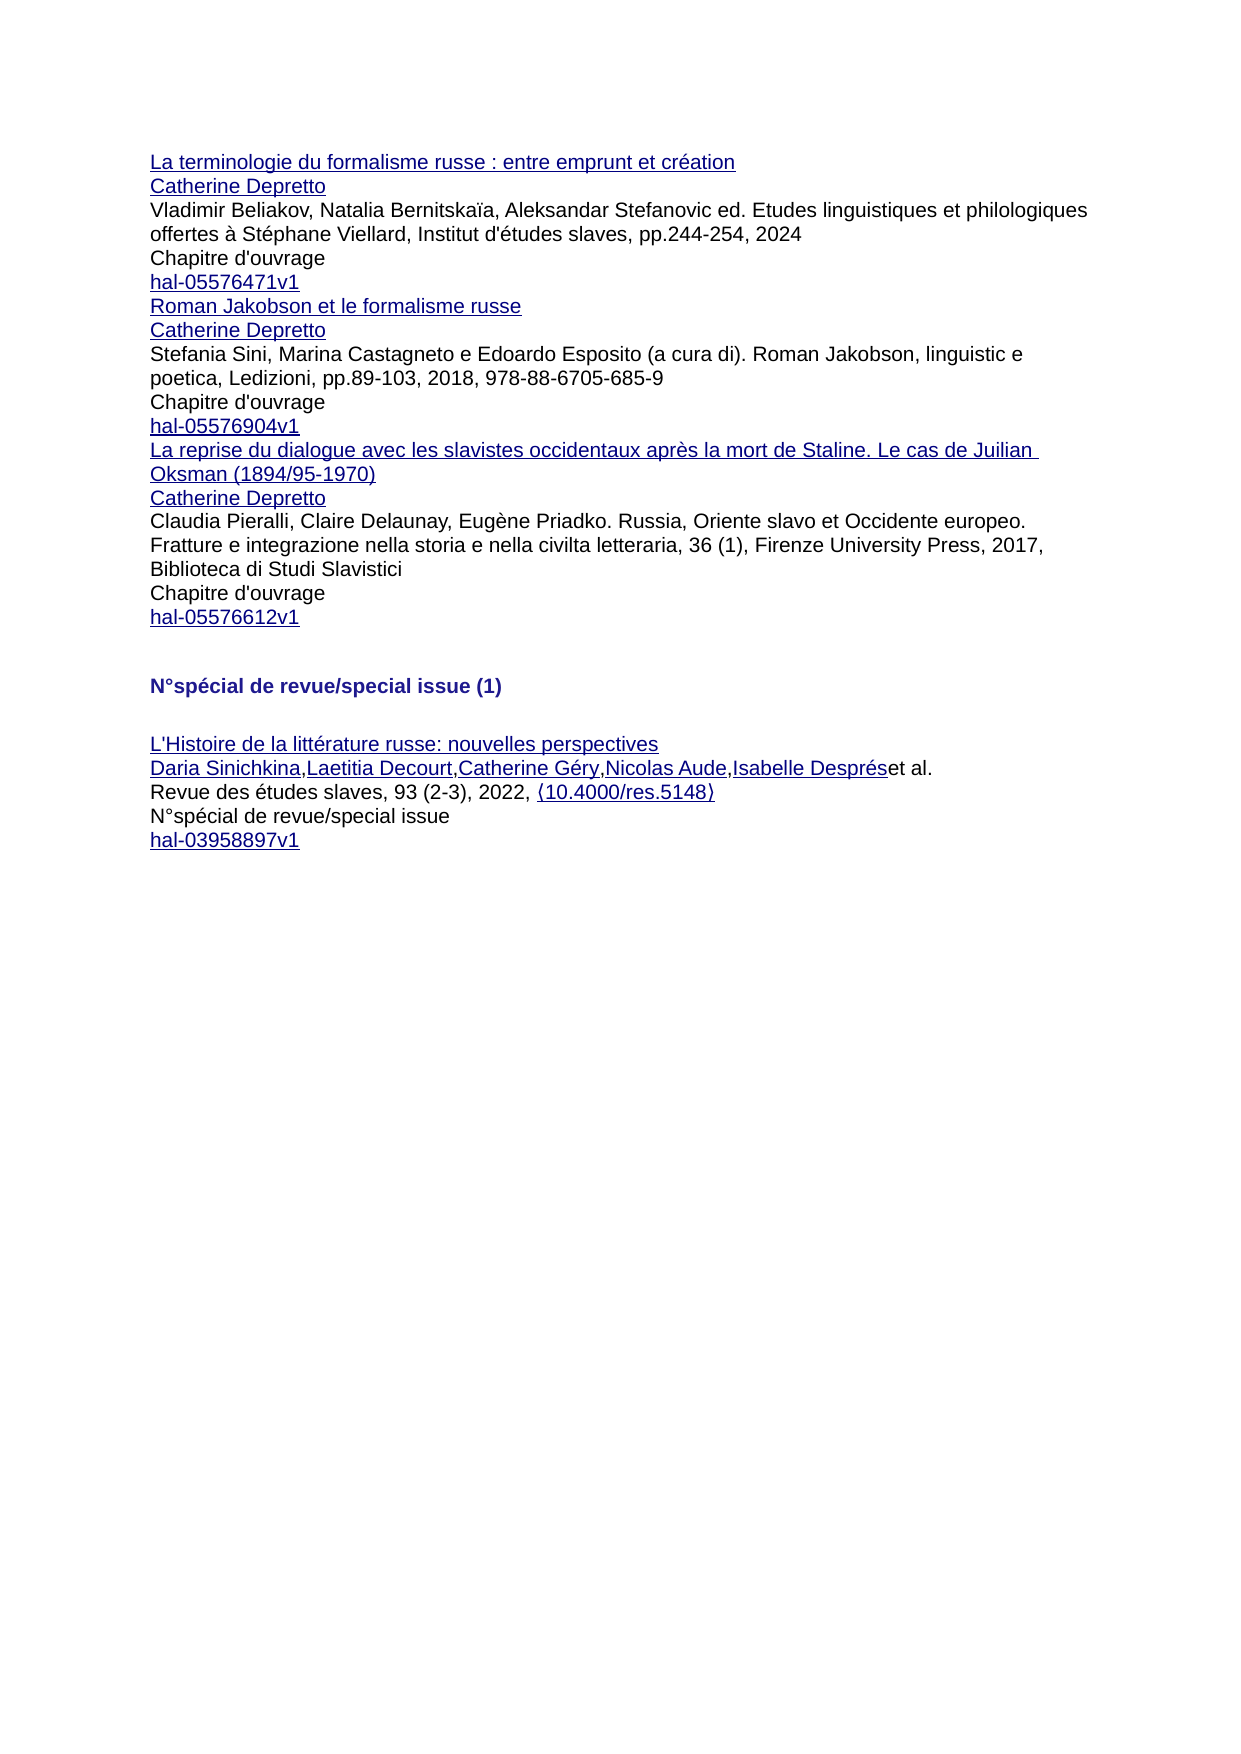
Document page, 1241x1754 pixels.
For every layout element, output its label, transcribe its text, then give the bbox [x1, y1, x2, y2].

table_cell La reprise du dialogue avec les slavistes occidentaux après la mort de Staline. Le cas de Juilian Oksman (1894/95-1970) Catherine Depretto Claudia Pieralli, Claire Delaunay, Eugène Priadko. Russia, Oriente slavo et Occidente europeo. Fratture e integrazione nella storia e nella civilta letteraria, 36 (1), Firenze University Press, 2017, Biblioteca di Studi Slavistici Chapitre d'ouvrage hal-05576612v1 [150, 438, 1090, 629]
subtitle N°spécial de revue/special issue (1) [150, 674, 1090, 698]
table_cell La terminologie du formalisme russe : entre emprunt et création Catherine Depretto Vladimir Beliakov, Natalia Bernitskaïa, Aleksandar Stefanovic ed. Etudes linguistiques et philologiques offertes à Stéphane Viellard, Institut d'études slaves, pp.244-254, 2024 Chapitre d'ouvrage hal-05576471v1 [150, 150, 1090, 294]
table_cell Roman Jakobson et le formalisme russe Catherine Depretto Stefania Sini, Marina Castagneto e Edoardo Esposito (a cura di). Roman Jakobson, linguistic e poetica, Ledizioni, pp.89-103, 2018, 978-88-6705-685-9 Chapitre d'ouvrage hal-05576904v1 [150, 294, 1090, 437]
table_header L'Histoire de la littérature russe: nouvelles perspectives Daria Sinichkina,Laetitia Decourt,Catherine Géry,Nicolas Aude,Isabelle Despréset al. Revue des études slaves, 93 (2-3), 2022, ⟨10.4000/res.5148⟩ N°spécial de revue/special issue hal-03958897v1 [150, 732, 1090, 852]
